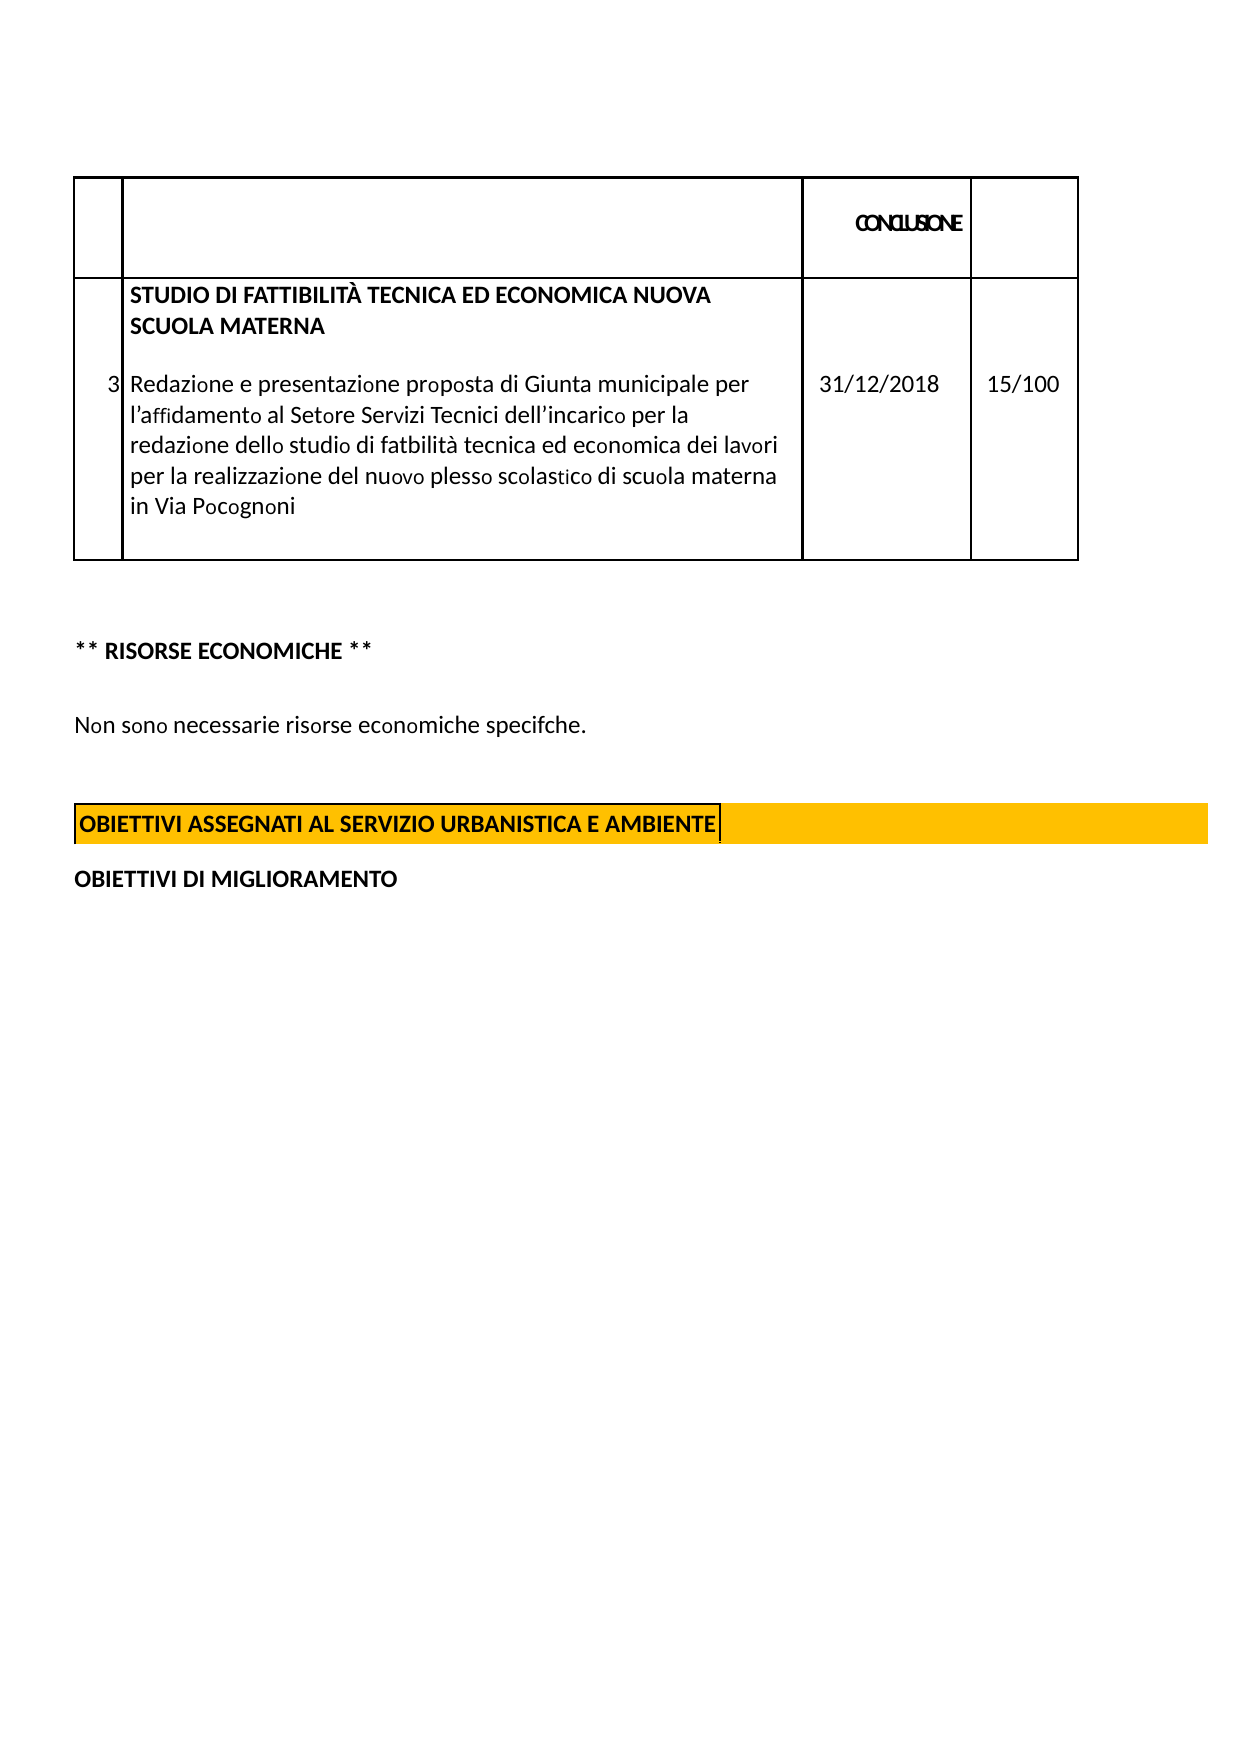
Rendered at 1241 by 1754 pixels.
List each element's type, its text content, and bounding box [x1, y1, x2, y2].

text [721, 803, 1208, 844]
text ** RISORSE ECONOMICHE ** [74, 635, 1208, 665]
text OBIETTIVI DI MIGLIORAMENTO [74, 863, 1208, 893]
text OBIETTIVI ASSEGNATI AL SERVIZIO URBANISTICA E AMBIENTE [76, 805, 719, 841]
table_cell 3 [75, 279, 121, 559]
table_cell STUDIO DI FATTIBILITÀ TECNICA ED ECONOMICA NUOVA SCUOLA MATERNA Redazione e presentazione proposta di Giunta municipale per l’affidamento al Setore Servizi Tecnici dell’incarico per la redazione dello studio di fatbilità tecnica ed economica dei lavori per la realizzazione del nuovo plesso scolastico di scuola materna in Via Pocognoni [124, 279, 801, 559]
table_header CONCLUSIONE [804, 179, 970, 277]
text Non sono necessarie risorse economiche specifche. [74, 709, 1208, 739]
table_cell 31/12/2018 [804, 279, 970, 559]
table_header [75, 179, 121, 277]
table_header [124, 179, 801, 277]
table_header [972, 179, 1077, 277]
table_cell 15/100 [972, 279, 1077, 559]
